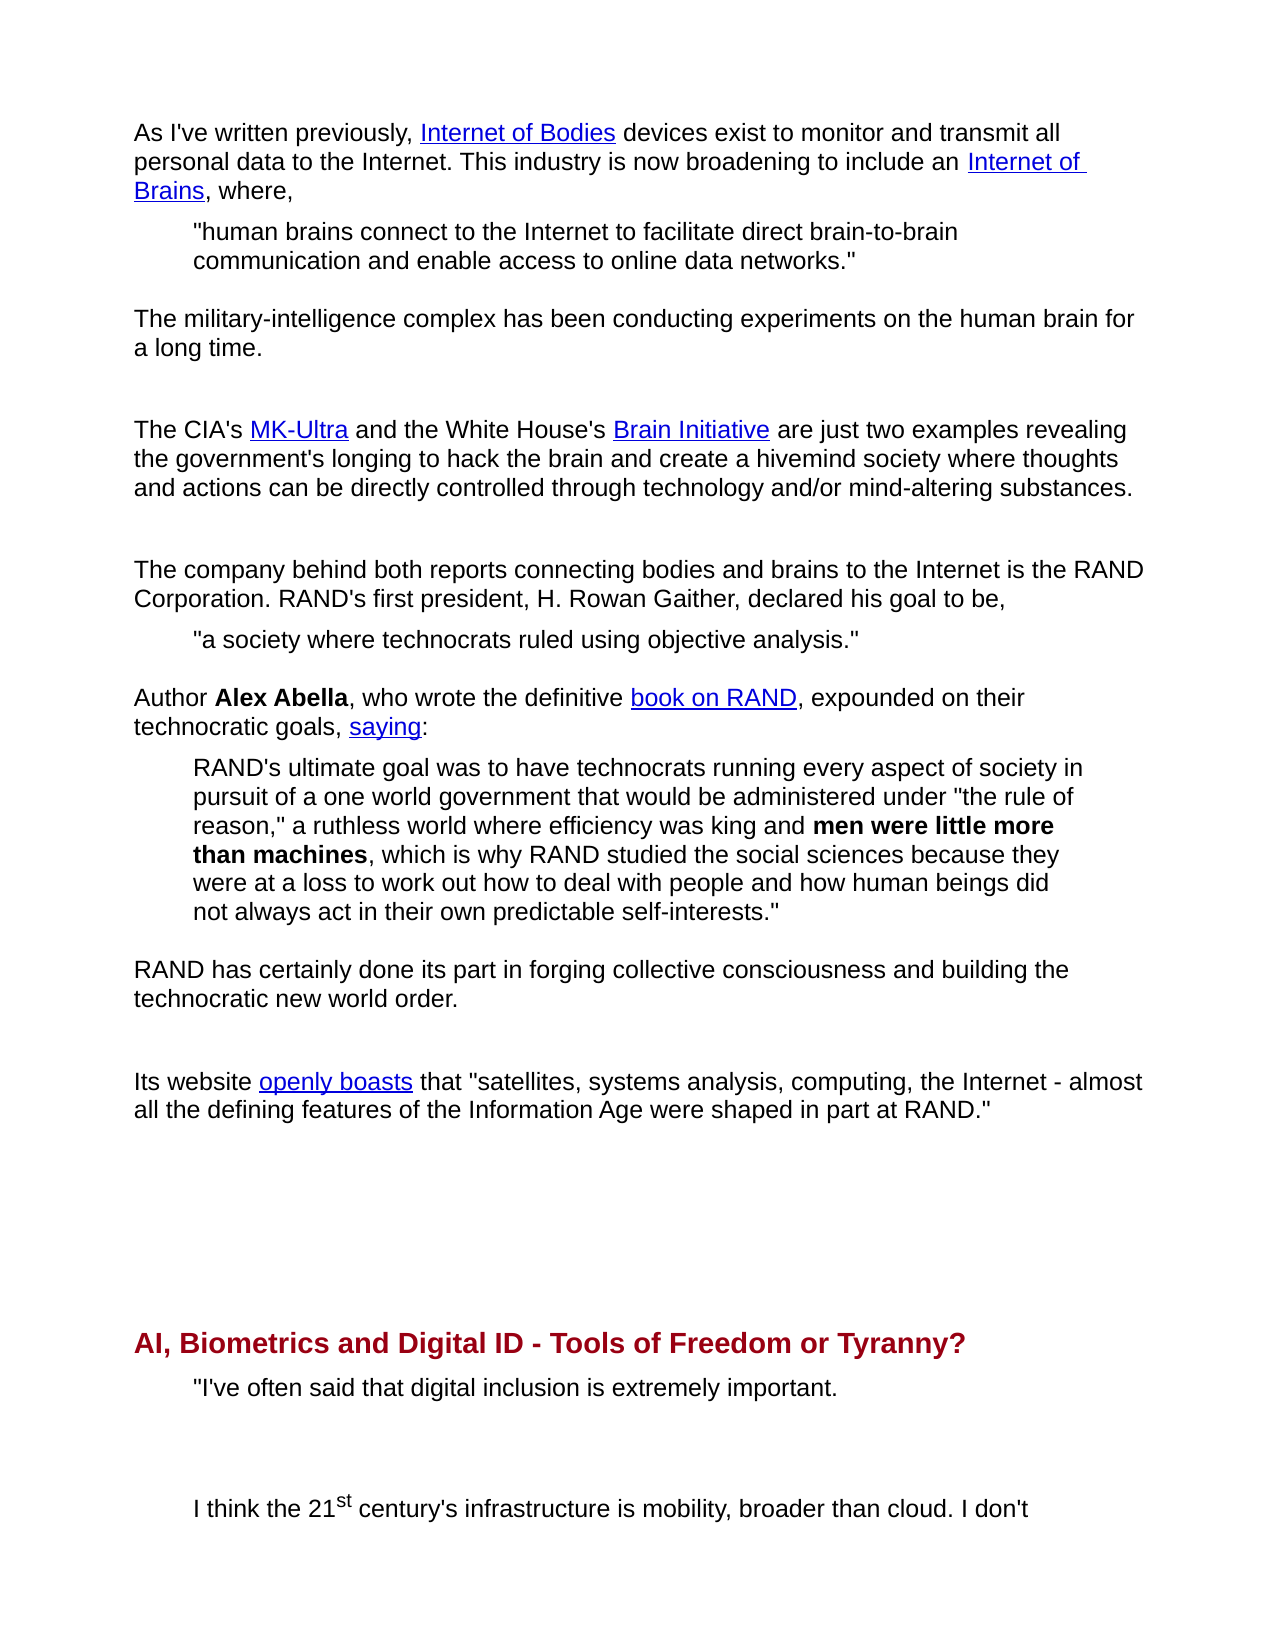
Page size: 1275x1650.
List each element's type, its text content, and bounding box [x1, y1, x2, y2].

text The company behind both reports connecting bodies and brains to the Internet is the RAND Corporation. RAND's first president, H. Rowan Gaither, declared his goal to be, [134, 555, 1147, 613]
text "I've often said that digital inclusion is extremely important. [193, 1373, 1088, 1401]
text "human brains connect to the Internet to facilitate direct brain-to-brain communication and enable access to online data networks." [193, 217, 1088, 274]
text "a society where technocrats ruled using objective analysis." [193, 625, 1088, 654]
text RAND's ultimate goal was to have technocrats running every aspect of society in pursuit of a one world government that would be administered under "the rule of reason," a ruthless world where efficiency was king and men were little more than machines, which is why RAND studied the social sciences because they were at a loss to work out how to deal with people and how human beings did not always act in their own predictable self-interests." [193, 753, 1088, 926]
subtitle AI, Biometrics and Digital ID - Tools of Freedom or Tyranny? [134, 1327, 1147, 1360]
text I think the 21st century's infrastructure is mobility, broader than cloud. I don't [193, 1489, 1088, 1523]
text As I've written previously, Internet of Bodies devices exist to monitor and transmit all personal data to the Internet. This industry is now broadening to include an Internet of Brains, where, [134, 118, 1147, 204]
text Its website openly boasts that "satellites, systems analysis, computing, the Internet - almost all the defining features of the Information Age were shaped in part at RAND." [134, 1067, 1147, 1124]
text The military-intelligence complex has been conducting experiments on the human brain for a long time. [134, 304, 1147, 361]
text Author Alex Abella, who wrote the definitive book on RAND, expounded on their technocratic goals, saying: [134, 683, 1147, 741]
text RAND has certainly done its part in forging collective consciousness and building the technocratic new world order. [134, 955, 1147, 1013]
text The CIA's MK-Ultra and the White House's Brain Initiative are just two examples revealing the government's longing to hack the brain and create a hivemind society where thoughts and actions can be directly controlled through technology and/or mind-altering substances. [134, 415, 1147, 501]
